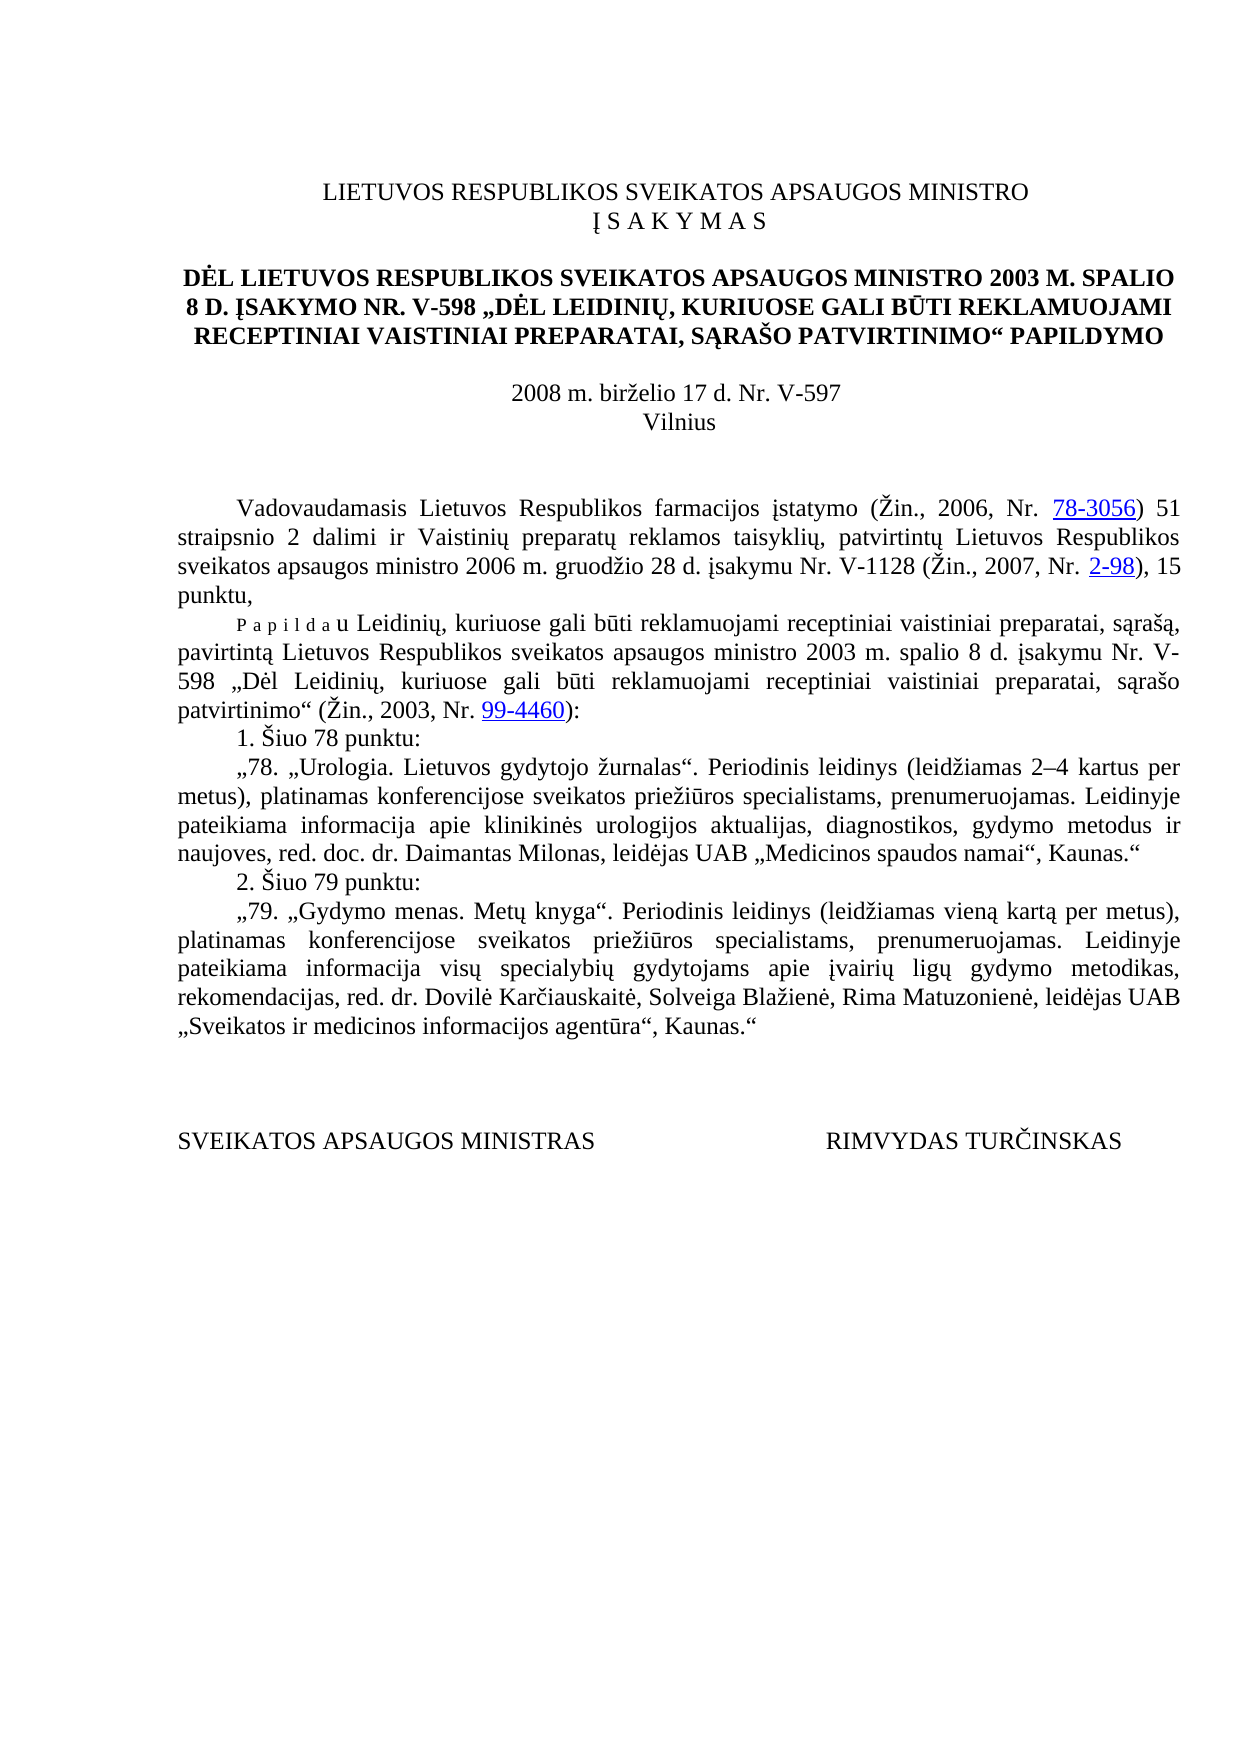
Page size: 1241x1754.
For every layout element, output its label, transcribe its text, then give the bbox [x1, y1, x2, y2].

text 2. Šiuo 79 punktu: [177, 867, 1181, 896]
text 1. Šiuo 78 punktu: [177, 723, 1181, 752]
text ĮSAKYMAS [177, 206, 1181, 235]
text Vilnius [177, 407, 1181, 436]
text Vadovaudamasis Lietuvos Respublikos farmacijos įstatymo (Žin., 2006, Nr. 78-3056) 51 straipsnio 2 dalimi ir Vaistinių preparatų reklamos taisyklių, patvirtintų Lietuvos Respublikos sveikatos apsaugos ministro 2006 m. gruodžio 28 d. įsakymu Nr. V-1128 (Žin., 2007, Nr. 2-98), 15 punktu, [177, 493, 1181, 608]
text LIETUVOS RESPUBLIKOS SVEIKATOS APSAUGOS MINISTRO [177, 177, 1181, 206]
text „79. „Gydymo menas. Metų knyga“. Periodinis leidinys (leidžiamas vieną kartą per metus), platinamas konferencijose sveikatos priežiūros specialistams, prenumeruojamas. Leidinyje pateikiama informacija visų specialybių gydytojams apie įvairių ligų gydymo metodikas, rekomendacijas, red. dr. Dovilė Karčiauskaitė, Solveiga Blažienė, Rima Matuzonienė, leidėjas UAB „Sveikatos ir medicinos informacijos agentūra“, Kaunas.“ [177, 896, 1181, 1040]
text Papildau Leidinių, kuriuose gali būti reklamuojami receptiniai vaistiniai preparatai, sąrašą, pavirtintą Lietuvos Respublikos sveikatos apsaugos ministro 2003 m. spalio 8 d. įsakymu Nr. V-598 „Dėl Leidinių, kuriuose gali būti reklamuojami receptiniai vaistiniai preparatai, sąrašo patvirtinimo“ (Žin., 2003, Nr. 99-4460): [177, 608, 1181, 723]
text 2008 m. birželio 17 d. Nr. V-597 [177, 378, 1181, 407]
text „78. „Urologia. Lietuvos gydytojo žurnalas“. Periodinis leidinys (leidžiamas 2–4 kartus per metus), platinamas konferencijose sveikatos priežiūros specialistams, prenumeruojamas. Leidinyje pateikiama informacija apie klinikinės urologijos aktualijas, diagnostikos, gydymo metodus ir naujoves, red. doc. dr. Daimantas Milonas, leidėjas UAB „Medicinos spaudos namai“, Kaunas.“ [177, 752, 1181, 867]
text SVEIKATOS APSAUGOS MINISTRAS RIMVYDAS TURČINSKAS [177, 1126, 1181, 1155]
text DĖL LIETUVOS RESPUBLIKOS SVEIKATOS APSAUGOS MINISTRO 2003 M. SPALIO 8 D. ĮSAKYMO NR. V-598 „DĖL LEIDINIŲ, KURIUOSE GALI BŪTI REKLAMUOJAMI RECEPTINIAI VAISTINIAI PREPARATAI, SĄRAŠO PATVIRTINIMO“ PAPILDYMO [177, 263, 1181, 350]
